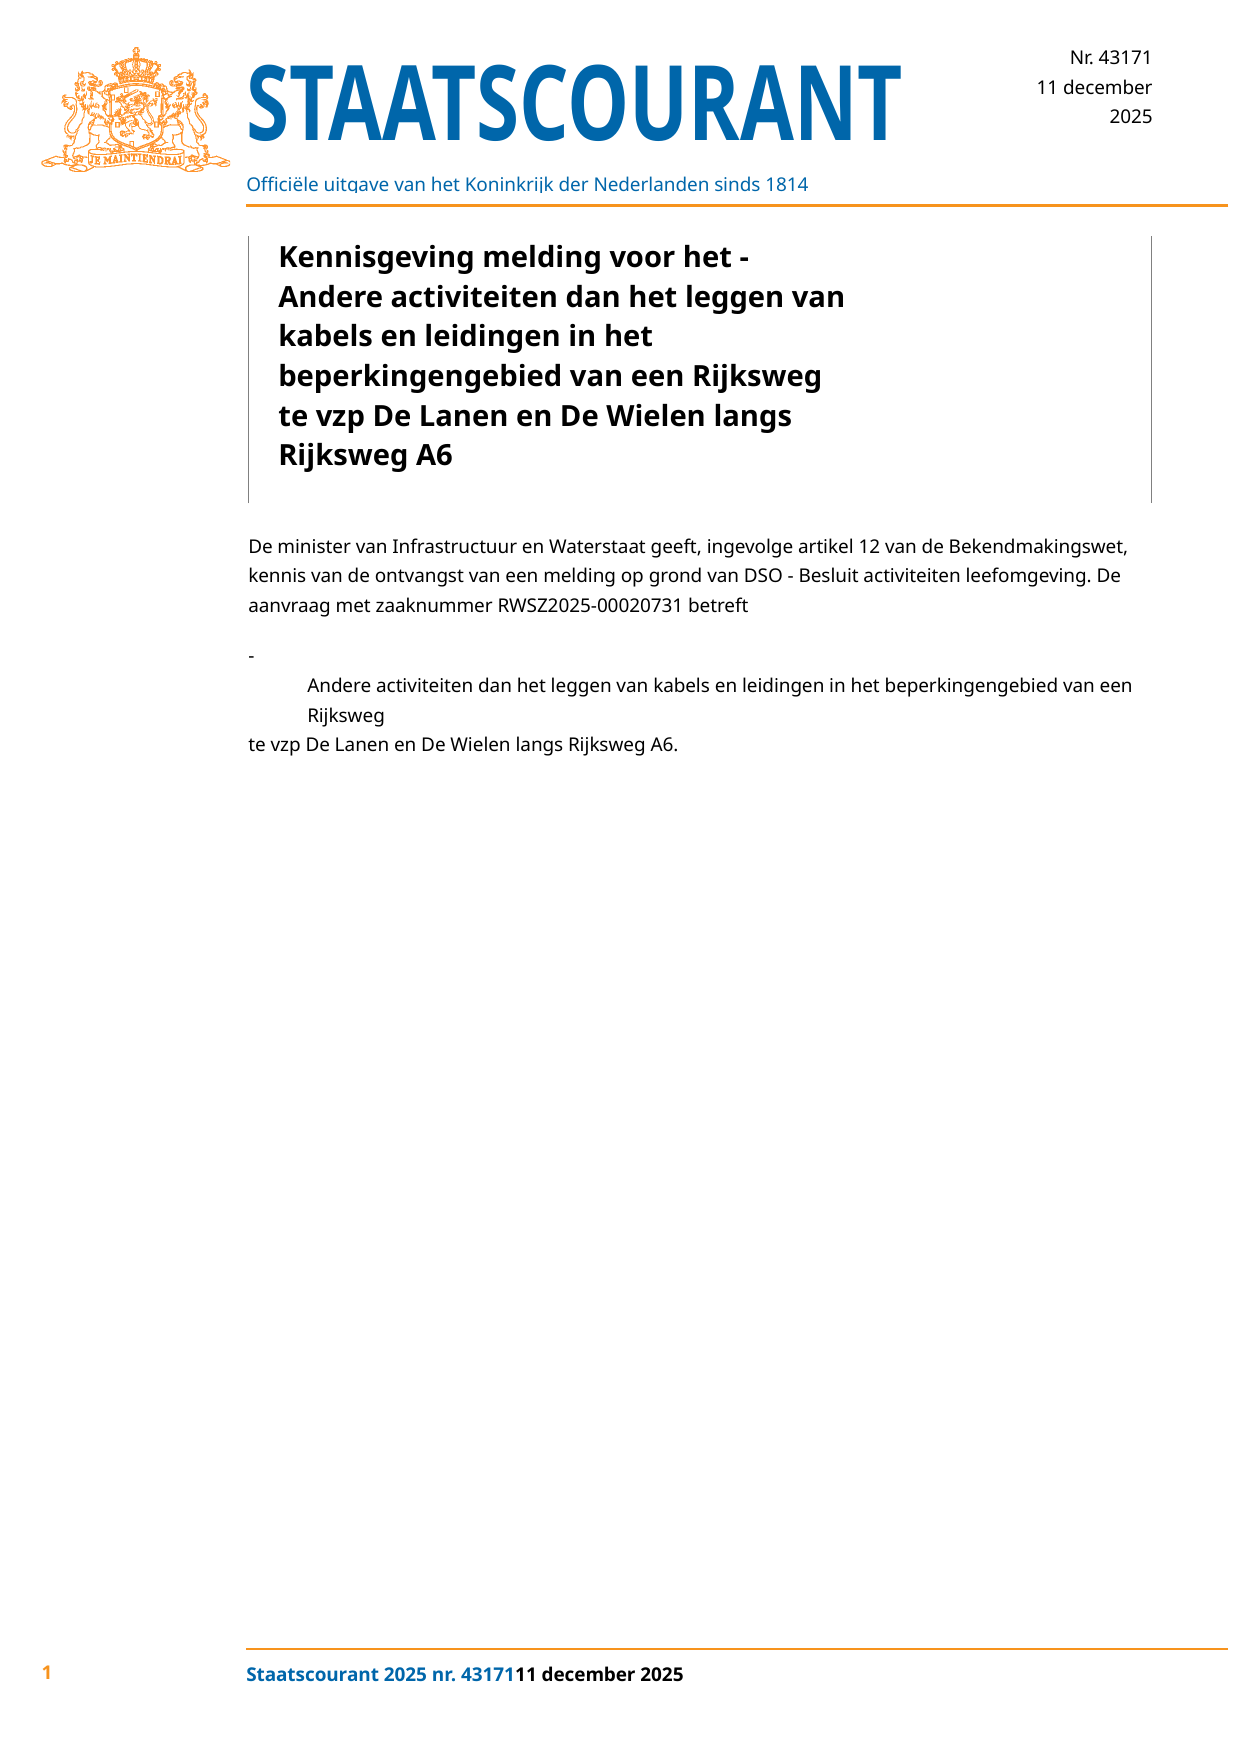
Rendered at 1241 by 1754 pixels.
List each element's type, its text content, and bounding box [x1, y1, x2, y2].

table_header [850, 236, 912, 413]
list Andere activiteiten dan het leggen van kabels en leidingen in het beperkingengebied van een Rijksweg [248, 672, 1152, 727]
picture [912, 236, 1090, 414]
picture [41, 47, 231, 172]
table_header [850, 414, 1151, 503]
text te vzp De Lanen en De Wielen langs Rijksweg A6. [248, 731, 1152, 757]
table_header Kennisgeving melding voor het -Andere activiteiten dan het leggen van kabels en leidingen in het beperkingengebied van een Rijksweg te vzp De Lanen en De Wielen langs Rijksweg A6 [249, 236, 850, 503]
table_header [1090, 236, 1151, 413]
text De minister van Infrastructuur en Waterstaat geeft, ingevolge artikel 12 van de Bekendmakingswet, kennis van de ontvangst van een melding op grond van DSO - Besluit activiteiten leefomgeving. De aanvraag met zaaknummer RWSZ2025-00020731 betreft [248, 533, 1152, 618]
